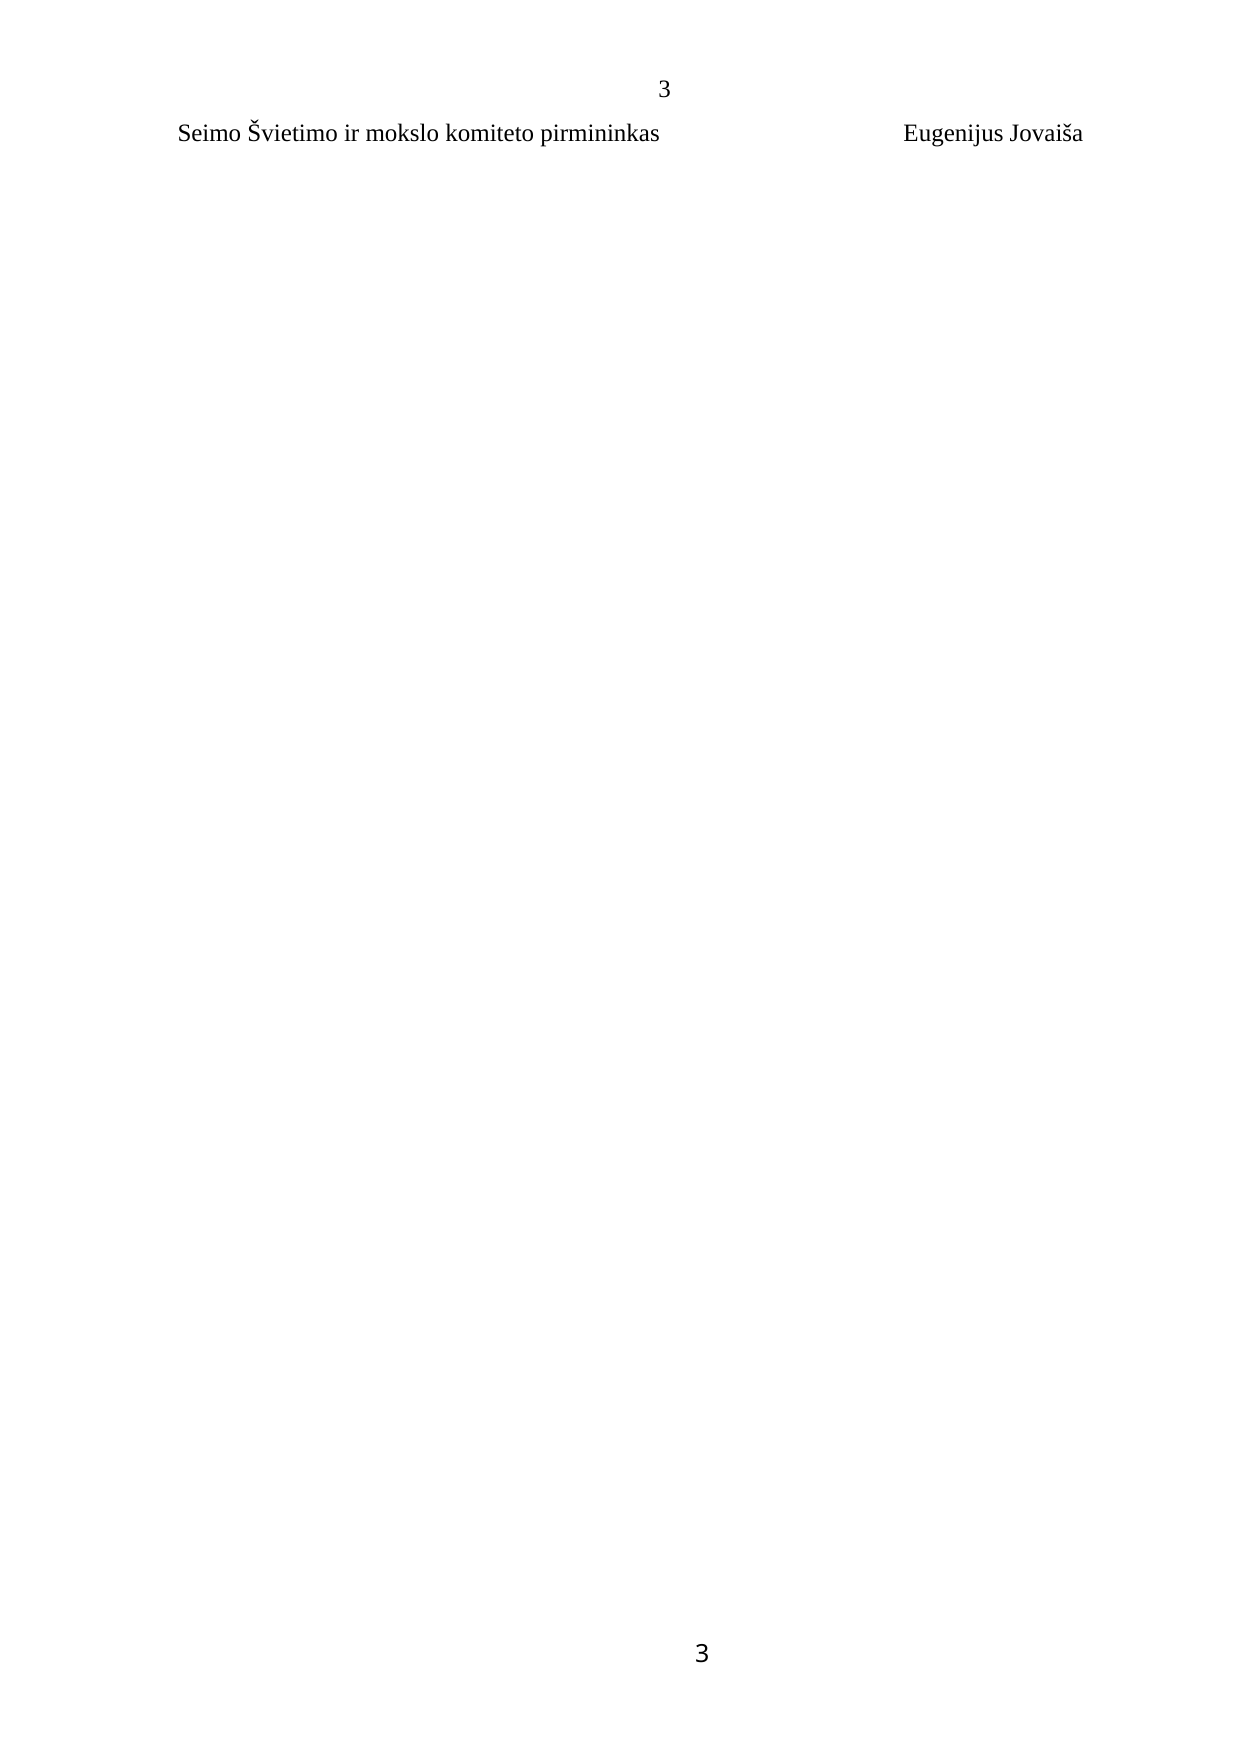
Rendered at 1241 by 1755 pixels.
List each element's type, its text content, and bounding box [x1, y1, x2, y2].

text Seimo Švietimo ir mokslo komiteto pirmininkas Eugenijus Jovaiša [177, 118, 1152, 147]
